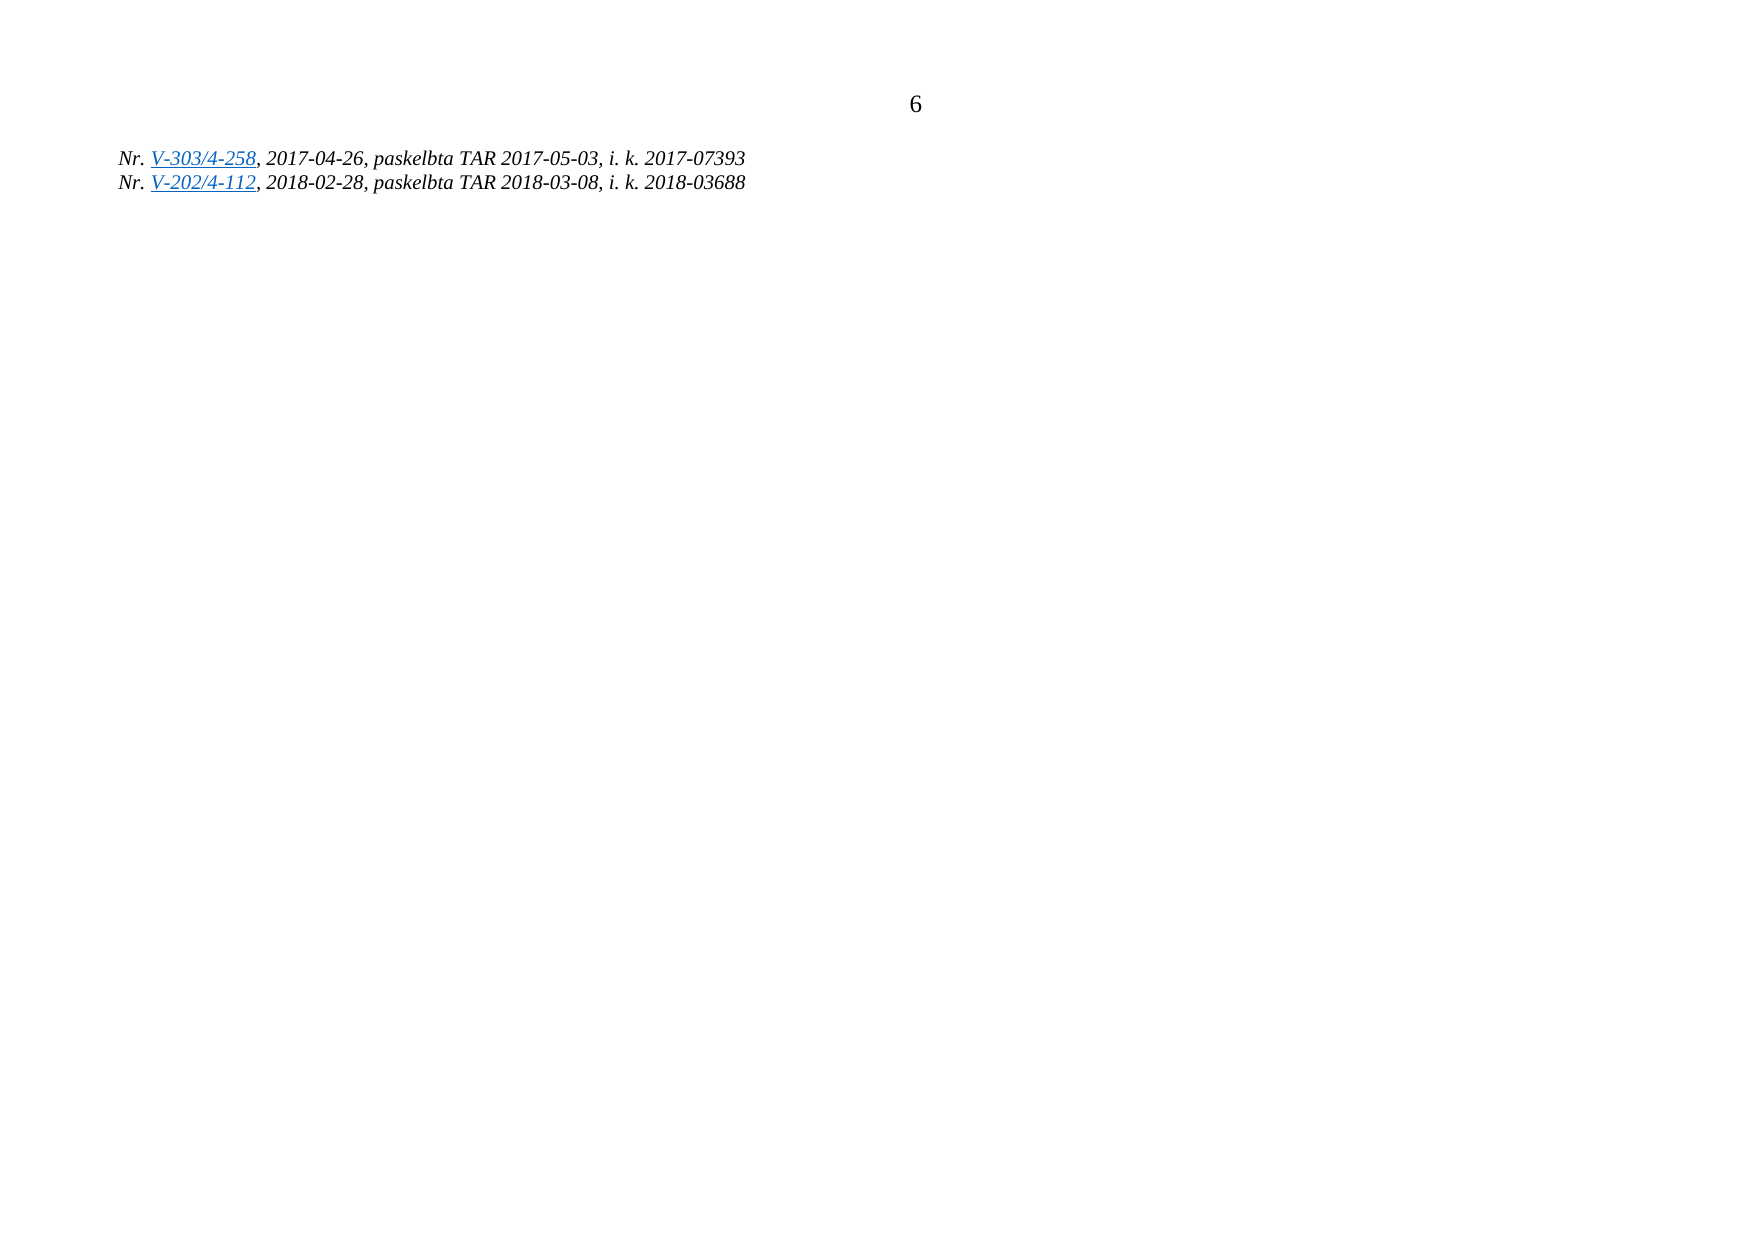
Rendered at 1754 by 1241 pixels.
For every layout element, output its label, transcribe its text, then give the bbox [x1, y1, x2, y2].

text Nr. V-202/4-112, 2018-02-28, paskelbta TAR 2018-03-08, i. k. 2018-03688 [118, 170, 1713, 194]
text Nr. V-303/4-258, 2017-04-26, paskelbta TAR 2017-05-03, i. k. 2017-07393 [118, 146, 1713, 170]
